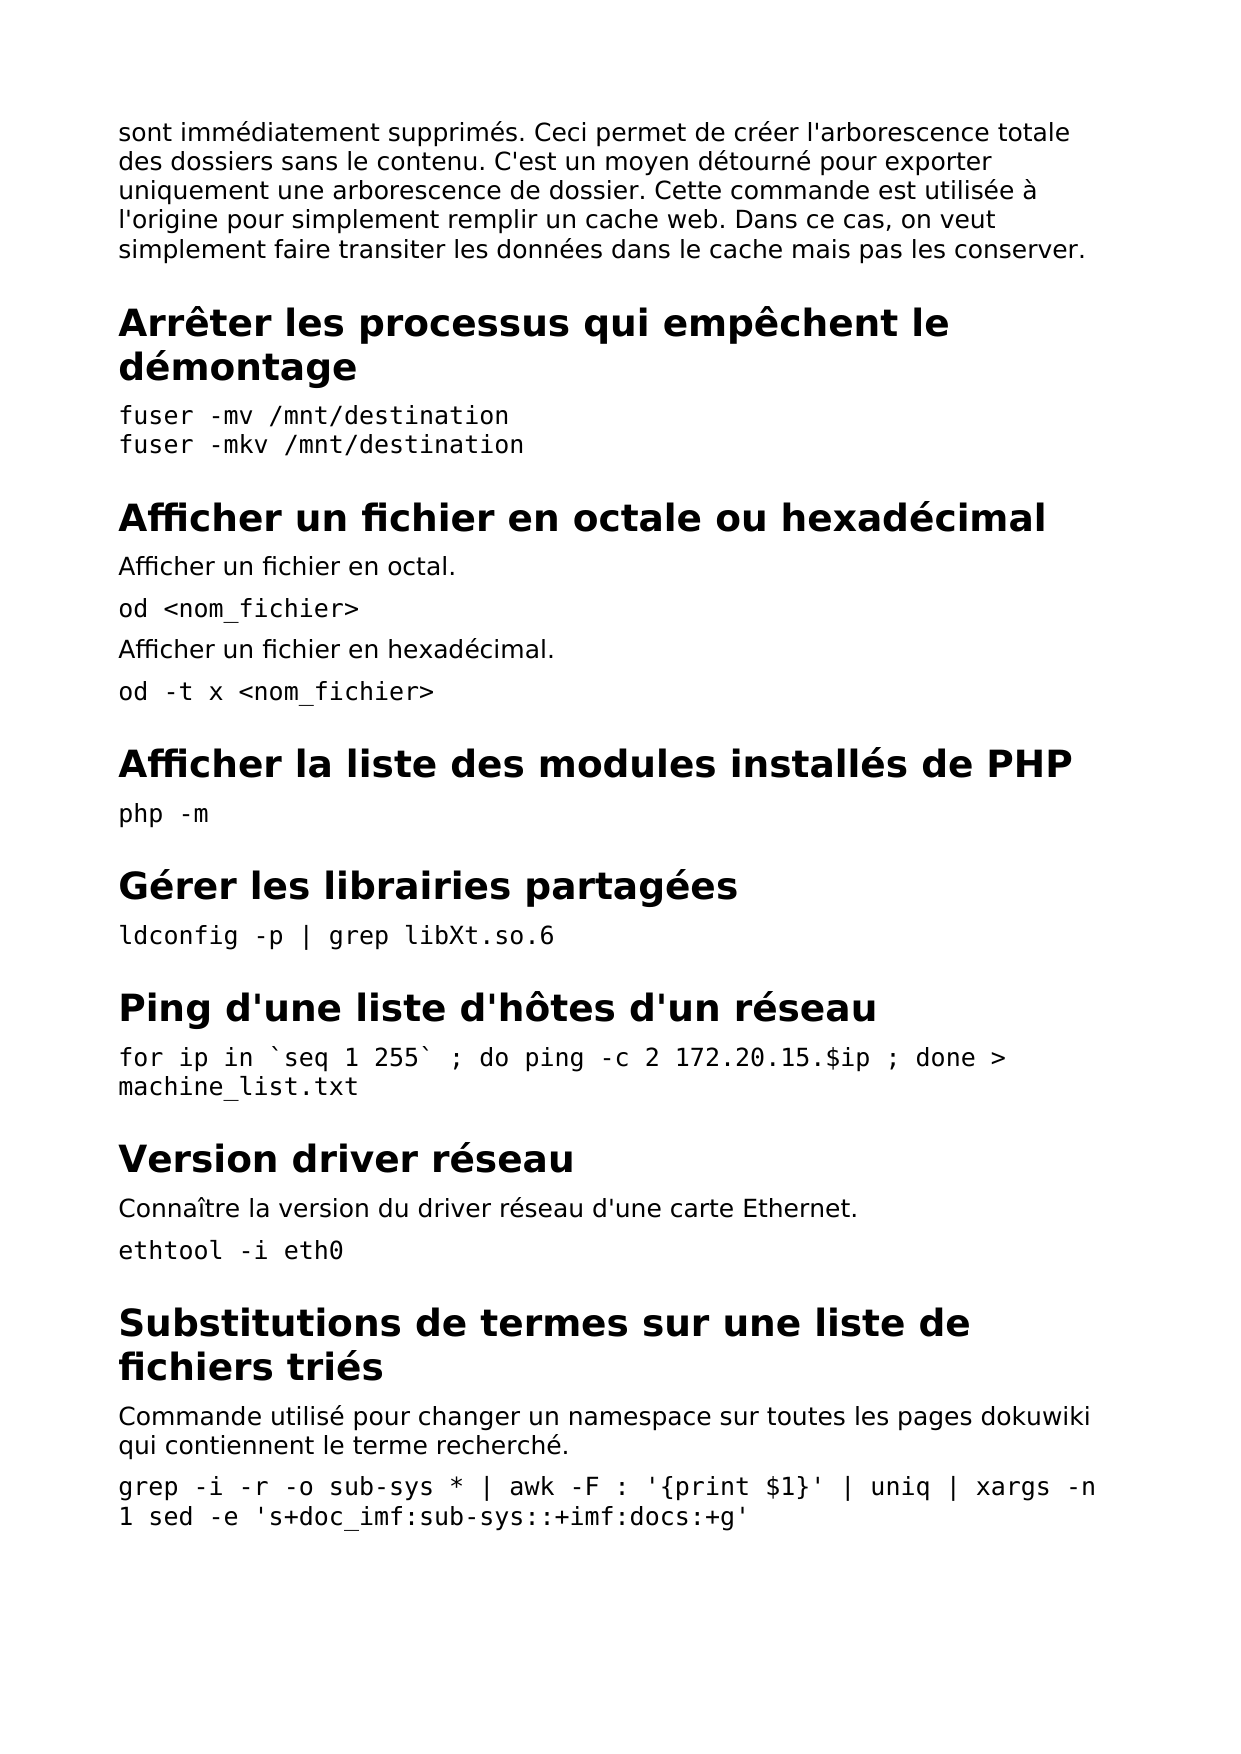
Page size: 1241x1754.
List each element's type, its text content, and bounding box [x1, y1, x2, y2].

text Commande utilisé pour changer un namespace sur toutes les pages dokuwiki qui contiennent le terme recherché. [118, 1402, 1122, 1460]
text for ip in `seq 1 255` ; do ping -c 2 172.20.15.$ip ; done > machine_list.txt [118, 1043, 1122, 1101]
subtitle Substitutions de termes sur une liste de fichiers triés [118, 1302, 1122, 1389]
text sont immédiatement supprimés. Ceci permet de créer l'arborescence totale des dossiers sans le contenu. C'est un moyen détourné pour exporter uniquement une arborescence de dossier. Cette commande est utilisée à l'origine pour simplement remplir un cache web. Dans ce cas, on veut simplement faire transiter les données dans le cache mais pas les conserver. [118, 118, 1122, 264]
text grep -i -r -o sub-sys * | awk -F : '{print $1}' | uniq | xargs -n 1 sed -e 's+doc_imf:sub-sys::+imf:docs:+g' [118, 1472, 1122, 1531]
text Afficher un fichier en hexadécimal. [118, 635, 1122, 664]
subtitle Gérer les librairies partagées [118, 865, 1122, 908]
text ethtool -i eth0 [118, 1236, 1122, 1265]
subtitle Afficher un fichier en octale ou hexadécimal [118, 496, 1122, 540]
text od <nom_fichier> [118, 594, 1122, 623]
text php -m [118, 799, 1122, 828]
text Connaître la version du driver réseau d'une carte Ethernet. [118, 1194, 1122, 1223]
text fuser -mv /mnt/destination fuser -mkv /mnt/destination [118, 401, 1122, 459]
subtitle Version driver réseau [118, 1138, 1122, 1182]
text od -t x <nom_fichier> [118, 677, 1122, 706]
subtitle Arrêter les processus qui empêchent le démontage [118, 301, 1122, 389]
text ldconfig -p | grep libXt.so.6 [118, 921, 1122, 950]
text Afficher un fichier en octal. [118, 552, 1122, 582]
subtitle Afficher la liste des modules installés de PHP [118, 743, 1122, 786]
subtitle Ping d'une liste d'hôtes d'un réseau [118, 987, 1122, 1031]
